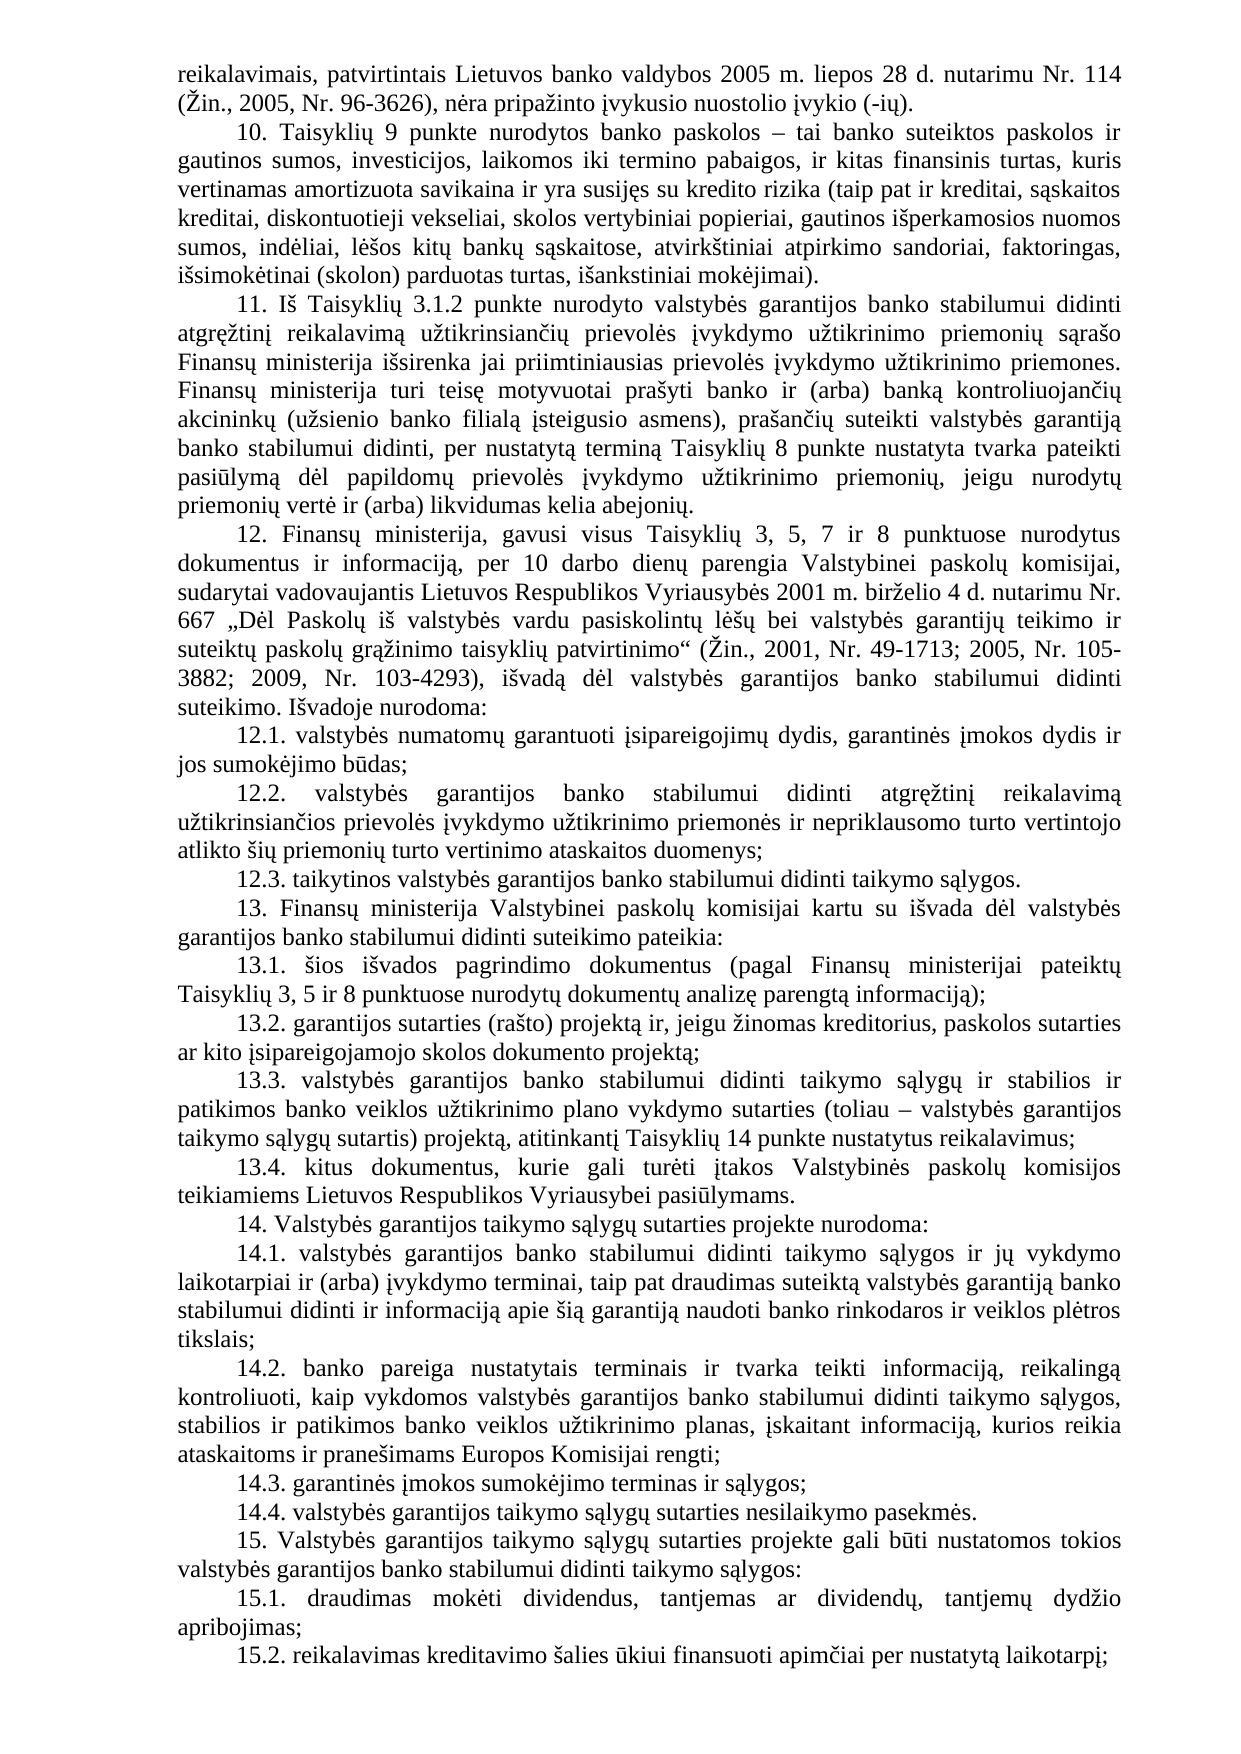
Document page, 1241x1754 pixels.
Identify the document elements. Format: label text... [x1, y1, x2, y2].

text 10. Taisyklių 9 punkte nurodytos banko paskolos – tai banko suteiktos paskolos ir gautinos sumos, investicijos, laikomos iki termino pabaigos, ir kitas finansinis turtas, kuris vertinamas amortizuota savikaina ir yra susijęs su kredito rizika (taip pat ir kreditai, sąskaitos kreditai, diskontuotieji vekseliai, skolos vertybiniai popieriai, gautinos išperkamosios nuomos sumos, indėliai, lėšos kitų bankų sąskaitose, atvirkštiniai atpirkimo sandoriai, faktoringas, išsimokėtinai (skolon) parduotas turtas, išankstiniai mokėjimai). [177, 117, 1122, 289]
text 13.2. garantijos sutarties (rašto) projektą ir, jeigu žinomas kreditorius, paskolos sutarties ar kito įsipareigojamojo skolos dokumento projektą; [177, 1008, 1122, 1065]
text 15. Valstybės garantijos taikymo sąlygų sutarties projekte gali būti nustatomos tokios valstybės garantijos banko stabilumui didinti taikymo sąlygos: [177, 1525, 1122, 1583]
text 14.4. valstybės garantijos taikymo sąlygų sutarties nesilaikymo pasekmės. [177, 1497, 1122, 1525]
text 13.3. valstybės garantijos banko stabilumui didinti taikymo sąlygų ir stabilios ir patikimos banko veiklos užtikrinimo plano vykdymo sutarties (toliau – valstybės garantijos taikymo sąlygų sutartis) projektą, atitinkantį Taisyklių 14 punkte nustatytus reikalavimus; [177, 1065, 1122, 1152]
text 14.2. banko pareiga nustatytais terminais ir tvarka teikti informaciją, reikalingą kontroliuoti, kaip vykdomos valstybės garantijos banko stabilumui didinti taikymo sąlygos, stabilios ir patikimos banko veiklos užtikrinimo planas, įskaitant informaciją, kurios reikia ataskaitoms ir pranešimams Europos Komisijai rengti; [177, 1353, 1122, 1468]
text 13. Finansų ministerija Valstybinei paskolų komisijai kartu su išvada dėl valstybės garantijos banko stabilumui didinti suteikimo pateikia: [177, 893, 1122, 950]
text 12.1. valstybės numatomų garantuoti įsipareigojimų dydis, garantinės įmokos dydis ir jos sumokėjimo būdas; [177, 720, 1122, 778]
text 12. Finansų ministerija, gavusi visus Taisyklių 3, 5, 7 ir 8 punktuose nurodytus dokumentus ir informaciją, per 10 darbo dienų parengia Valstybinei paskolų komisijai, sudarytai vadovaujantis Lietuvos Respublikos Vyriausybės 2001 m. birželio 4 d. nutarimu Nr. 667 „Dėl Paskolų iš valstybės vardu pasiskolintų lėšų bei valstybės garantijų teikimo ir suteiktų paskolų grąžinimo taisyklių patvirtinimo“ (Žin., 2001, Nr. 49-1713; 2005, Nr. 105-3882; 2009, Nr. 103-4293), išvadą dėl valstybės garantijos banko stabilumui didinti suteikimo. Išvadoje nurodoma: [177, 519, 1122, 720]
text 14. Valstybės garantijos taikymo sąlygų sutarties projekte nurodoma: [177, 1209, 1122, 1238]
text 11. Iš Taisyklių 3.1.2 punkte nurodyto valstybės garantijos banko stabilumui didinti atgręžtinį reikalavimą užtikrinsiančių prievolės įvykdymo užtikrinimo priemonių sąrašo Finansų ministerija išsirenka jai priimtiniausias prievolės įvykdymo užtikrinimo priemones. Finansų ministerija turi teisę motyvuotai prašyti banko ir (arba) banką kontroliuojančių akcininkų (užsienio banko filialą įsteigusio asmens), prašančių suteikti valstybės garantiją banko stabilumui didinti, per nustatytą terminą Taisyklių 8 punkte nustatyta tvarka pateikti pasiūlymą dėl papildomų prievolės įvykdymo užtikrinimo priemonių, jeigu nurodytų priemonių vertė ir (arba) likvidumas kelia abejonių. [177, 289, 1122, 519]
text 14.1. valstybės garantijos banko stabilumui didinti taikymo sąlygos ir jų vykdymo laikotarpiai ir (arba) įvykdymo terminai, taip pat draudimas suteiktą valstybės garantiją banko stabilumui didinti ir informaciją apie šią garantiją naudoti banko rinkodaros ir veiklos plėtros tikslais; [177, 1238, 1122, 1353]
text 13.1. šios išvados pagrindimo dokumentus (pagal Finansų ministerijai pateiktų Taisyklių 3, 5 ir 8 punktuose nurodytų dokumentų analizę parengtą informaciją); [177, 950, 1122, 1008]
text 13.4. kitus dokumentus, kurie gali turėti įtakos Valstybinės paskolų komisijos teikiamiems Lietuvos Respublikos Vyriausybei pasiūlymams. [177, 1152, 1122, 1209]
text 12.3. taikytinos valstybės garantijos banko stabilumui didinti taikymo sąlygos. [177, 864, 1122, 893]
text 15.1. draudimas mokėti dividendus, tantjemas ar dividendų, tantjemų dydžio apribojimas; [177, 1583, 1122, 1640]
text 15.2. reikalavimas kreditavimo šalies ūkiui finansuoti apimčiai per nustatytą laikotarpį; [177, 1640, 1122, 1669]
text 14.3. garantinės įmokos sumokėjimo terminas ir sąlygos; [177, 1468, 1122, 1497]
text reikalavimais, patvirtintais Lietuvos banko valdybos 2005 m. liepos 28 d. nutarimu Nr. 114 (Žin., 2005, Nr. 96-3626), nėra pripažinto įvykusio nuostolio įvykio (-ių). [177, 59, 1122, 117]
text 12.2. valstybės garantijos banko stabilumui didinti atgręžtinį reikalavimą užtikrinsiančios prievolės įvykdymo užtikrinimo priemonės ir nepriklausomo turto vertintojo atlikto šių priemonių turto vertinimo ataskaitos duomenys; [177, 778, 1122, 864]
